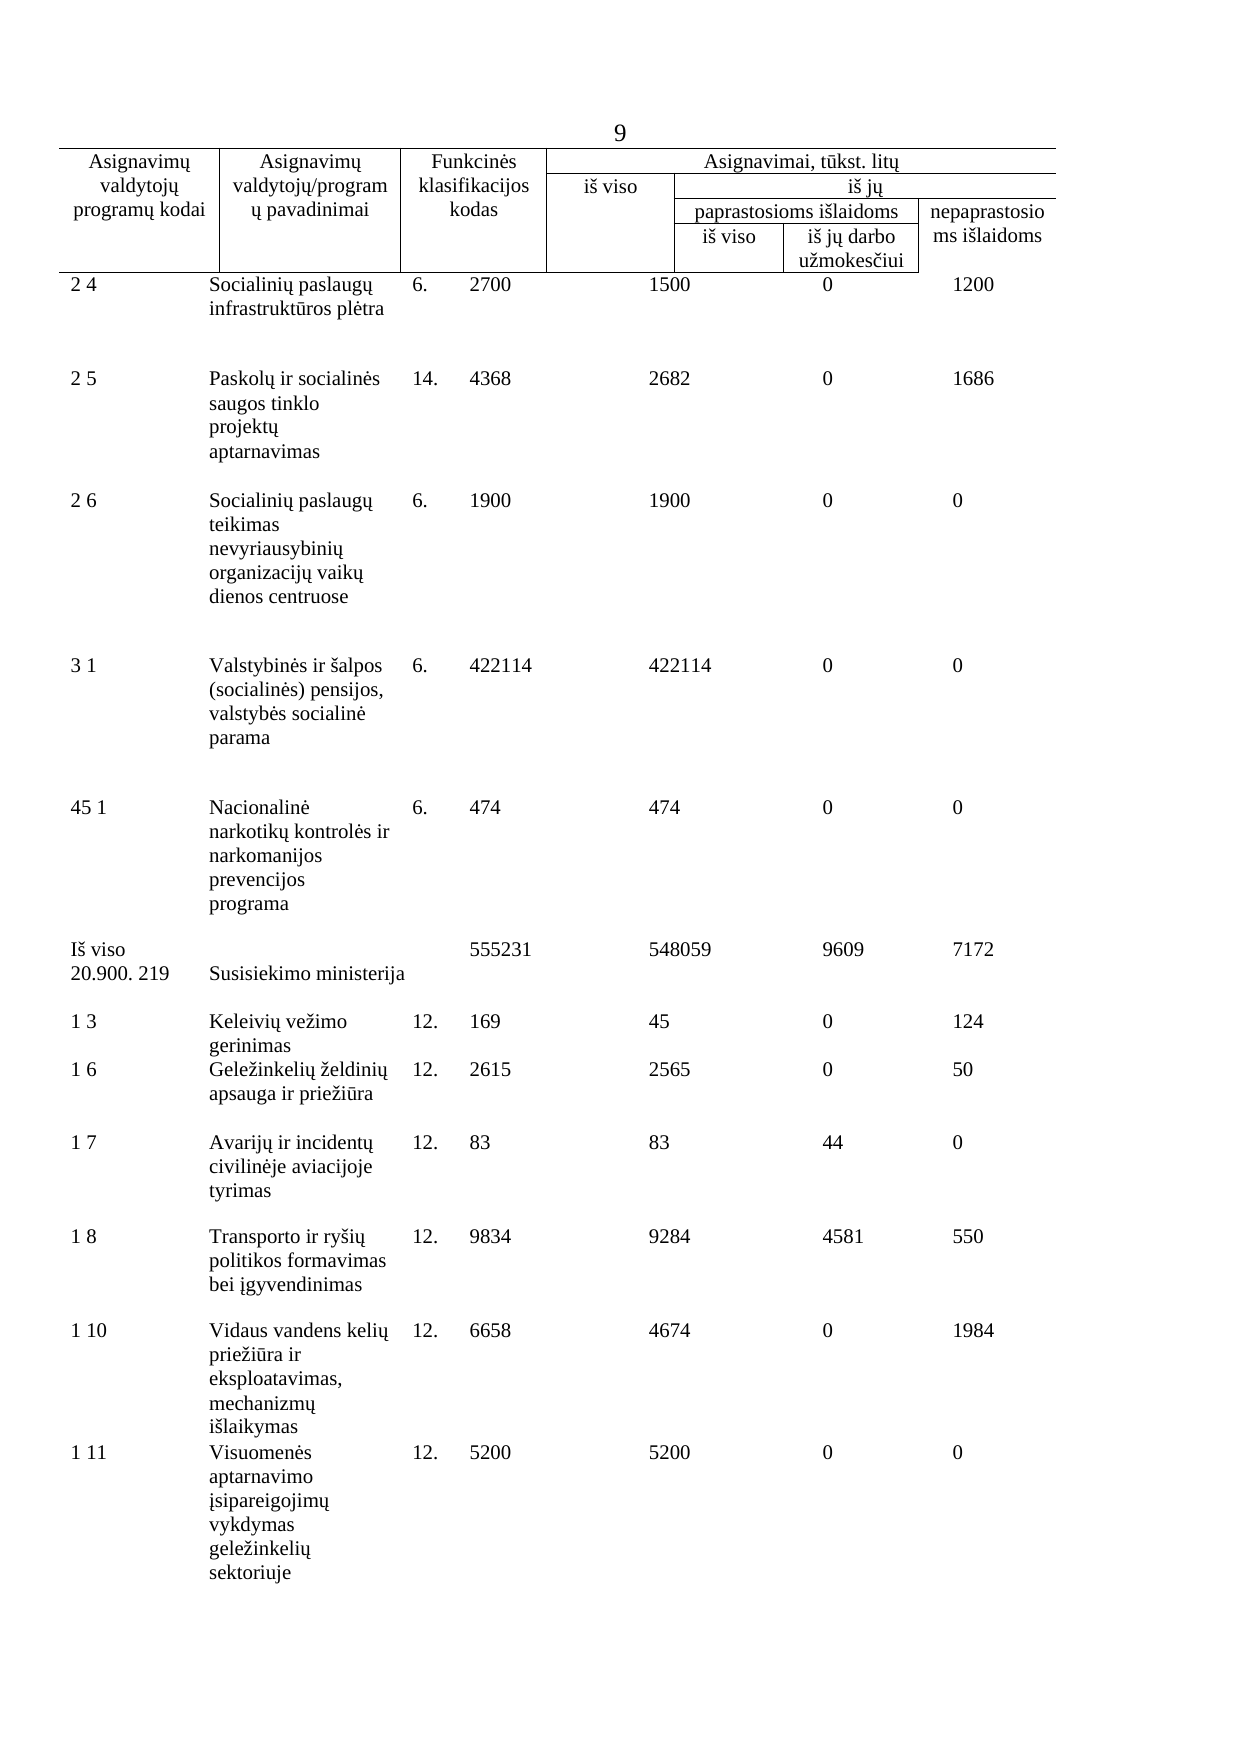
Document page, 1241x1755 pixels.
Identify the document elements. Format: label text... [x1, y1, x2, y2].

table_cell 83 [458, 1130, 637, 1224]
table_cell 2700 [458, 273, 637, 366]
table_cell 1 7 [59, 1130, 198, 1224]
table_cell 1 6 [59, 1057, 198, 1130]
table_cell 7172 [941, 937, 1056, 961]
table_cell 0 [811, 366, 941, 488]
table_cell 12. [401, 1009, 458, 1057]
table_cell [1056, 272, 1063, 366]
table_cell [1056, 1440, 1063, 1584]
table_cell 0 [811, 1318, 941, 1439]
table_cell 9834 [458, 1224, 637, 1318]
table_cell [1056, 1009, 1063, 1057]
table_cell [1056, 366, 1063, 488]
table_cell 1 8 [59, 1224, 198, 1318]
table_cell 14. [401, 366, 458, 488]
table_cell Avarijų ir incidentų civilinėje aviacijoje tyrimas [198, 1130, 401, 1224]
table_cell Paskolų ir socialinės saugos tinklo projektų aptarnavimas [198, 366, 401, 488]
table_cell [1056, 198, 1063, 223]
table_cell 0 [941, 1440, 1056, 1584]
table_cell Socialinių paslaugų infrastruktūros plėtra [198, 273, 401, 366]
table_cell [1056, 173, 1063, 198]
table_cell iš viso [547, 174, 674, 272]
table_cell 169 [458, 1009, 637, 1057]
table_cell 0 [811, 1440, 941, 1584]
table_cell 4368 [458, 366, 637, 488]
table_cell 2 4 [59, 273, 198, 366]
table_cell 1 11 [59, 1440, 198, 1584]
table_cell Geležinkelių želdinių apsauga ir priežiūra [198, 1057, 401, 1130]
table_cell 1900 [638, 488, 811, 653]
table_cell 4581 [811, 1224, 941, 1318]
table_cell 474 [638, 795, 811, 937]
table_cell 1900 [458, 488, 637, 653]
table_cell [1056, 1130, 1063, 1224]
table_cell 2 6 [59, 488, 198, 653]
table_cell 0 [941, 488, 1056, 653]
table_cell Iš viso [59, 937, 458, 961]
table_header Funkcinės klasifikacijos kodas [401, 149, 546, 272]
table_cell 3 1 [59, 653, 198, 795]
table_cell 6. [401, 273, 458, 366]
table_cell [1056, 1057, 1063, 1130]
table_cell 0 [811, 795, 941, 937]
table_cell 5200 [638, 1440, 811, 1584]
table_cell Transporto ir ryšių politikos formavimas bei įgyvendinimas [198, 1224, 401, 1318]
table_cell 1686 [941, 366, 1056, 488]
table_cell Vidaus vandens kelių priežiūra ir eksploatavimas, mechanizmų išlaikymas [198, 1318, 401, 1439]
table_cell paprastosioms išlaidoms [675, 199, 918, 223]
table_cell 422114 [458, 653, 637, 795]
table_cell 20.900. 219 [59, 961, 198, 1009]
table_cell 9609 [811, 937, 941, 961]
table_cell 0 [941, 795, 1056, 937]
table_cell 6. [401, 795, 458, 937]
table_cell 45 [638, 1009, 811, 1057]
table_cell 2 5 [59, 366, 198, 488]
table_cell 548059 [638, 937, 811, 961]
table_cell 2682 [638, 366, 811, 488]
table_cell 6. [401, 653, 458, 795]
table_cell 550 [941, 1224, 1056, 1318]
table_cell [1056, 653, 1063, 795]
table_cell 1200 [941, 272, 1056, 366]
table_cell iš jų [675, 174, 1056, 198]
table_cell 9284 [638, 1224, 811, 1318]
table_cell 0 [811, 272, 941, 366]
table_cell 2565 [638, 1057, 811, 1130]
table_cell [1056, 488, 1063, 653]
table_cell 12. [401, 1440, 458, 1584]
table_cell [1056, 795, 1063, 937]
table_cell iš jų darbo užmokesčiui [784, 224, 918, 272]
table_cell [1056, 1318, 1063, 1439]
table_header Asignavimai, tūkst. litų [547, 149, 1056, 173]
table_cell 44 [811, 1130, 941, 1224]
table_cell [1056, 1224, 1063, 1318]
table_cell Socialinių paslaugų teikimas nevyriausybinių organizacijų vaikų dienos centruose [198, 488, 401, 653]
table_cell Nacionalinė narkotikų kontrolės ir narkomanijos prevencijos programa [198, 795, 401, 937]
table_header Asignavimų valdytojų/programų pavadinimai [220, 149, 400, 272]
table_cell 1 3 [59, 1009, 198, 1057]
table_cell 0 [941, 1130, 1056, 1224]
table_cell 6. [401, 488, 458, 653]
table_cell Visuomenės aptarnavimo įsipareigojimų vykdymas geležinkelių sektoriuje [198, 1440, 401, 1584]
table_cell 474 [458, 795, 637, 937]
table_cell Keleivių vežimo gerinimas [198, 1009, 401, 1057]
table_cell 83 [638, 1130, 811, 1224]
table_cell 4674 [638, 1318, 811, 1439]
table_cell nepaprastosioms išlaidoms [919, 199, 1056, 272]
table_cell 2615 [458, 1057, 637, 1130]
table_cell 0 [811, 1057, 941, 1130]
table_cell 12. [401, 1057, 458, 1130]
table_cell 1 10 [59, 1318, 198, 1439]
table_cell 0 [811, 488, 941, 653]
table_cell 124 [941, 1009, 1056, 1057]
table_cell 12. [401, 1224, 458, 1318]
table_cell 555231 [458, 937, 637, 961]
table_cell 0 [811, 653, 941, 795]
table_cell [1056, 937, 1063, 961]
table_cell 1500 [638, 273, 811, 366]
table_header Asignavimų valdytojų programų kodai [59, 149, 219, 272]
table_cell 1984 [941, 1318, 1056, 1439]
table_cell 0 [941, 653, 1056, 795]
table_cell 422114 [638, 653, 811, 795]
table_cell Susisiekimo ministerija [198, 961, 1056, 1009]
table_cell 12. [401, 1318, 458, 1439]
table_cell iš viso [675, 224, 783, 272]
table_cell Valstybinės ir šalpos (socialinės) pensijos, valstybės socialinė parama [198, 653, 401, 795]
table_cell 5200 [458, 1440, 637, 1584]
table_cell 45 1 [59, 795, 198, 937]
table_cell 12. [401, 1130, 458, 1224]
table_cell 50 [941, 1057, 1056, 1130]
table_header [1056, 148, 1063, 173]
table_cell [1056, 961, 1063, 1009]
table_cell 6658 [458, 1318, 637, 1439]
table_cell 0 [811, 1009, 941, 1057]
table_cell [1056, 223, 1063, 272]
